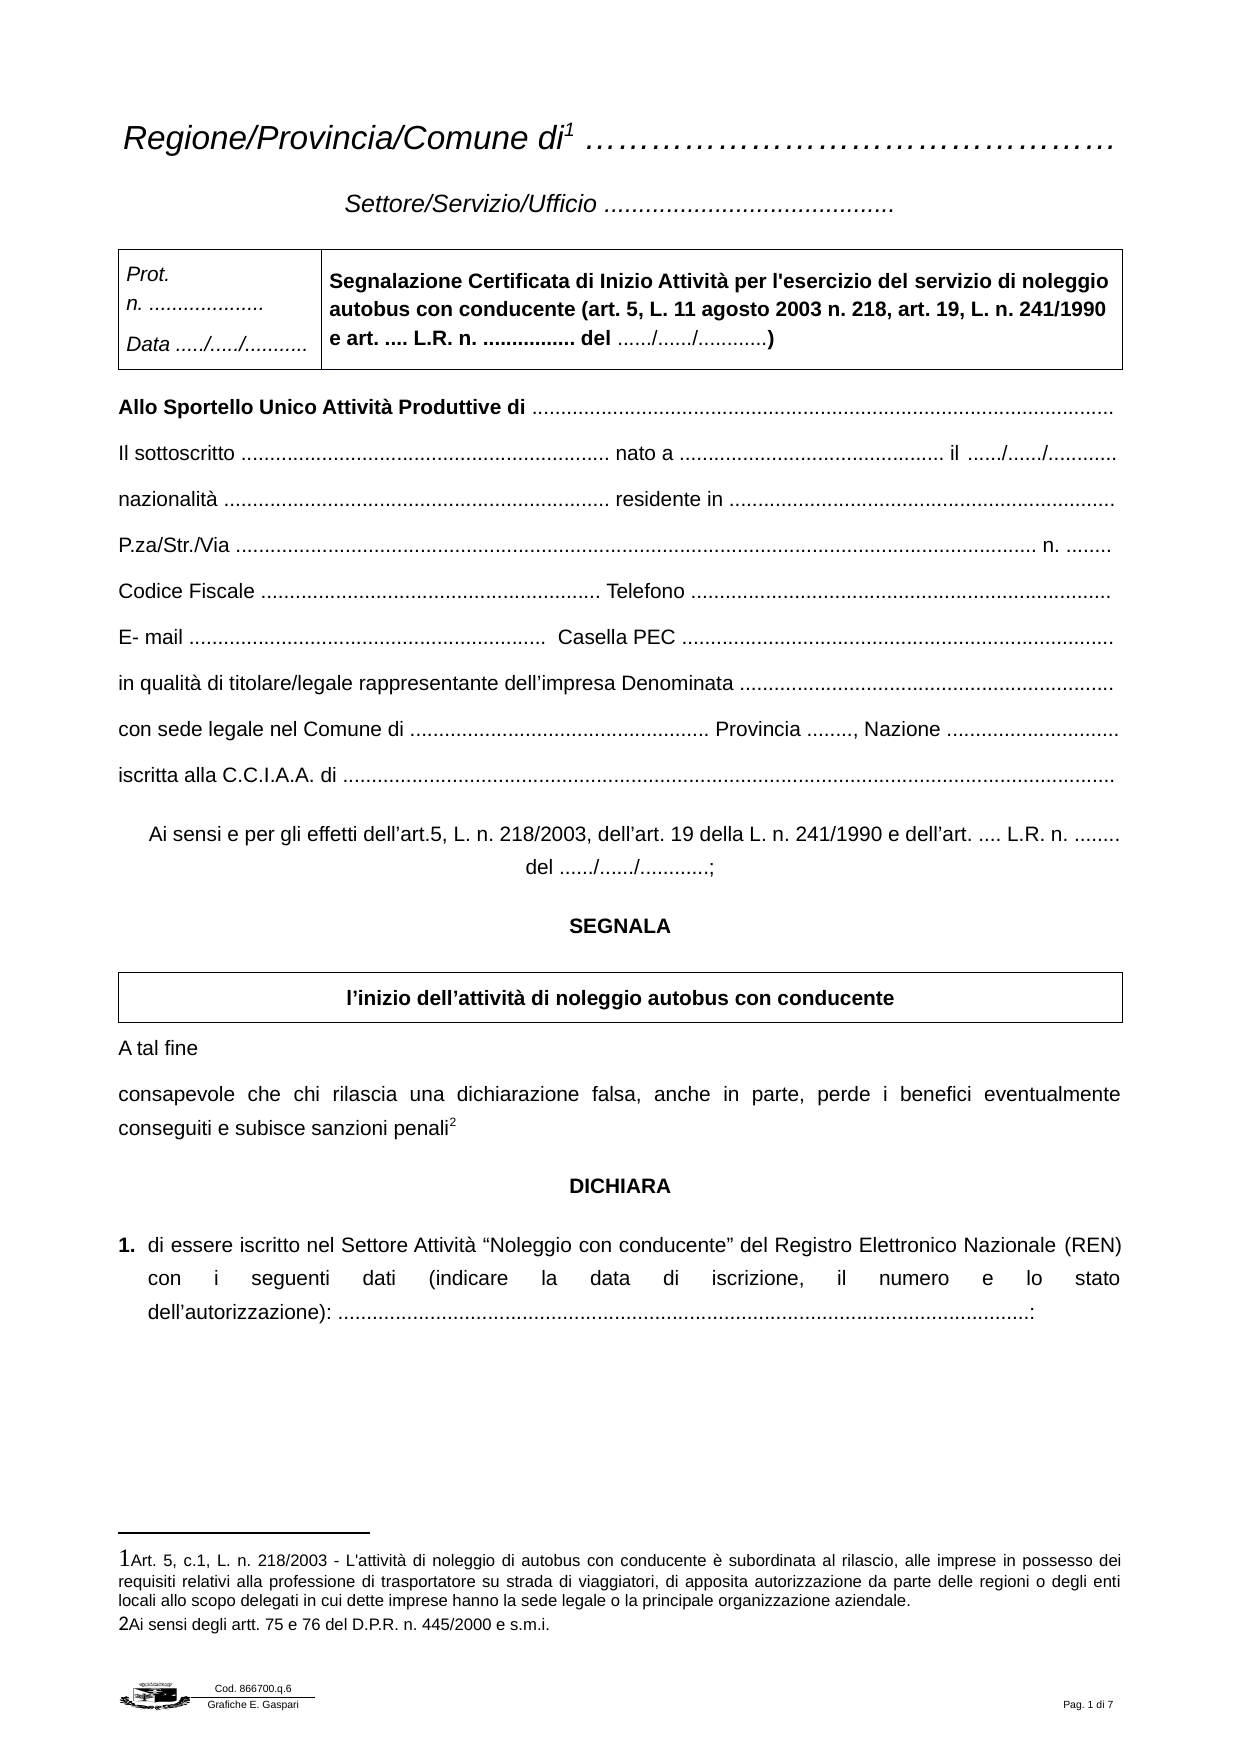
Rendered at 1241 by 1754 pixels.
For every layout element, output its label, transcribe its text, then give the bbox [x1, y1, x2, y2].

text nazionalità ................................................................... residente in ................................................................... [118, 487, 1122, 511]
text Ai sensi degli artt. 75 e 76 del D.P.R. n. 445/2000 e s.m.i. [118, 1610, 1122, 1636]
text Il sottoscritto ................................................................ nato a .............................................. il ....../....../............ [118, 441, 1122, 465]
text Settore/Servizio/Ufficio .......................................... [118, 189, 1122, 218]
text in qualità di titolare/legale rappresentante dell’impresa Denominata ................................................................. [118, 671, 1122, 695]
text Regione/Provincia/Comune di ………………………………………… [118, 118, 1122, 157]
text con sede legale nel Comune di .................................................... Provincia ........, Nazione .............................. [118, 717, 1122, 741]
text Art. 5, c.1, L. n. 218/2003 - L'attività di noleggio di autobus con conducente è subordinata al rilascio, alle imprese in possesso dei requisiti relativi alla professione di trasportatore su strada di viaggiatori, di apposita autorizzazione da parte delle regioni o degli enti locali allo scopo delegati in cui dette imprese hanno la sede legale o la principale organizzazione aziendale. [118, 1543, 1122, 1610]
table_header Segnalazione Certificata di Inizio Attività per l'esercizio del servizio di noleggio autobus con conducente (art. 5, L. 11 agosto 2003 n. 218, art. 19, L. n. 241/1990 e art. .... L.R. n. ................ del ....../....../............) [322, 250, 1122, 369]
text P.za/Str./Via ........................................................................................................................................... n. ........ [118, 533, 1122, 557]
table_header l’inizio dell’attività di noleggio autobus con conducente [119, 973, 1122, 1022]
subtitle SEGNALA [118, 914, 1122, 938]
text A tal fine [118, 1036, 1122, 1060]
text E- mail .............................................................. Casella PEC ........................................................................... [118, 625, 1122, 649]
text Allo Sportello Unico Attività Produttive di ..................................................................................................... [118, 395, 1122, 419]
subtitle DICHIARA [118, 1174, 1122, 1198]
table_header Prot. n. .................... Data ...../...../........... [119, 250, 321, 369]
text consapevole che chi rilascia una dichiarazione falsa, anche in parte, perde i benefici eventualmente conseguiti e subisce sanzioni penali [118, 1082, 1122, 1139]
text Codice Fiscale ........................................................... Telefono ......................................................................... [118, 579, 1122, 603]
text Ai sensi e per gli effetti dell’art.5, L. n. 218/2003, dell’art. 19 della L. n. 241/1990 e dell’art. .... L.R. n. ........ del ....../....../............; [118, 822, 1122, 879]
list di essere iscritto nel Settore Attività “Noleggio con conducente” del Registro Elettronico Nazionale (REN) con i seguenti dati (indicare la data di iscrizione, il numero e lo stato dell’autorizzazione): ........................................................................................................................: [118, 1232, 1122, 1323]
text iscritta alla C.C.I.A.A. di ...................................................................................................................................... [118, 763, 1122, 787]
